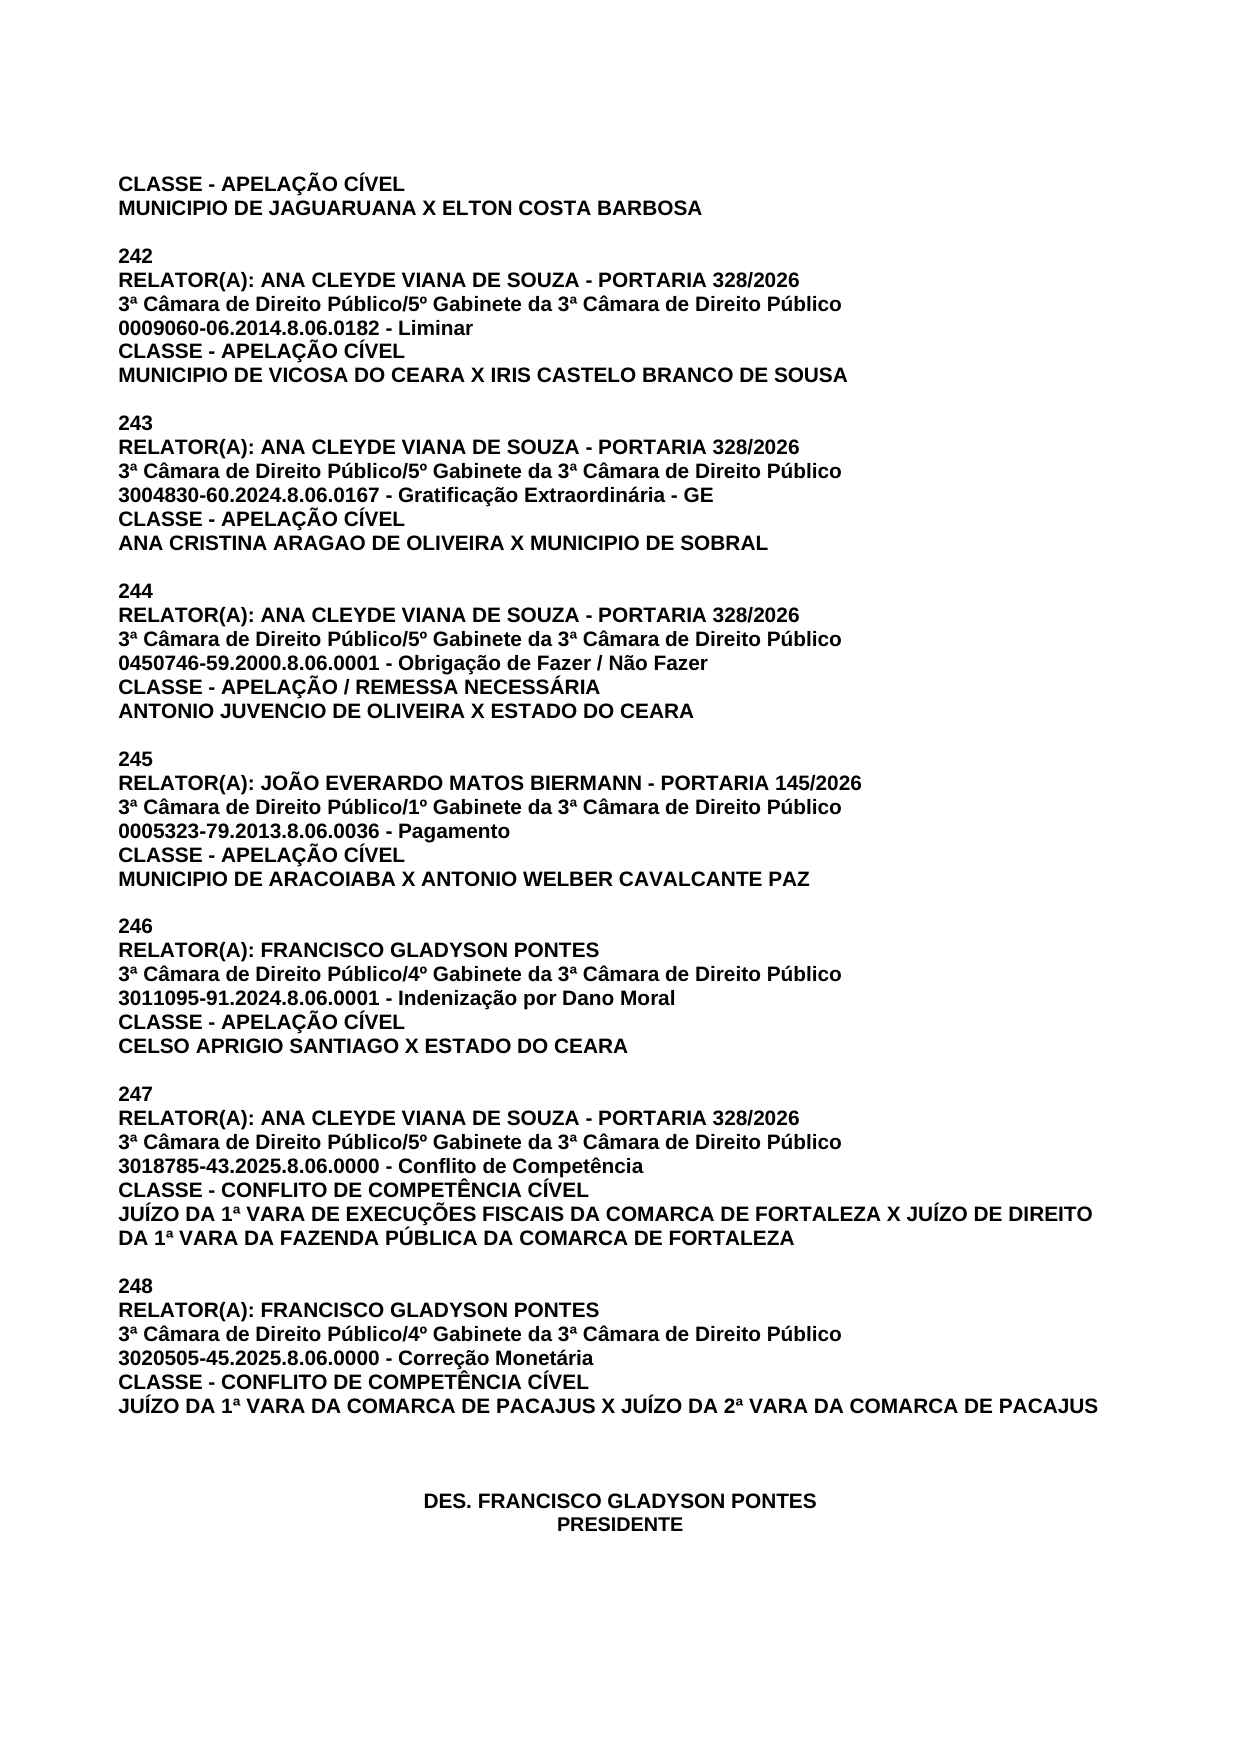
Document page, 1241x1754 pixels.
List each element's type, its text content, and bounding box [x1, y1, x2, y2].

text 3011095-91.2024.8.06.0001 - Indenização por Dano Moral [118, 986, 1122, 1010]
text MUNICIPIO DE ARACOIABA X ANTONIO WELBER CAVALCANTE PAZ [118, 866, 1122, 890]
text CLASSE - APELAÇÃO CÍVEL [118, 842, 1122, 866]
text 247 [118, 1082, 1122, 1106]
text RELATOR(A): FRANCISCO GLADYSON PONTES [118, 938, 1122, 962]
text 3ª Câmara de Direito Público/4º Gabinete da 3ª Câmara de Direito Público [118, 1322, 1122, 1346]
text 0005323-79.2013.8.06.0036 - Pagamento [118, 818, 1122, 842]
text 3018785-43.2025.8.06.0000 - Conflito de Competência [118, 1154, 1122, 1178]
text 3020505-45.2025.8.06.0000 - Correção Monetária [118, 1346, 1122, 1369]
text 243 [118, 411, 1122, 435]
text CELSO APRIGIO SANTIAGO X ESTADO DO CEARA [118, 1034, 1122, 1058]
text ANTONIO JUVENCIO DE OLIVEIRA X ESTADO DO CEARA [118, 699, 1122, 723]
text RELATOR(A): JOÃO EVERARDO MATOS BIERMANN - PORTARIA 145/2026 [118, 771, 1122, 794]
text RELATOR(A): FRANCISCO GLADYSON PONTES [118, 1298, 1122, 1322]
text 248 [118, 1274, 1122, 1298]
text CLASSE - CONFLITO DE COMPETÊNCIA CÍVEL [118, 1178, 1122, 1202]
text MUNICIPIO DE VICOSA DO CEARA X IRIS CASTELO BRANCO DE SOUSA [118, 363, 1122, 387]
text RELATOR(A): ANA CLEYDE VIANA DE SOUZA - PORTARIA 328/2026 [118, 267, 1122, 291]
text 3ª Câmara de Direito Público/5º Gabinete da 3ª Câmara de Direito Público [118, 1130, 1122, 1154]
text ANA CRISTINA ARAGAO DE OLIVEIRA X MUNICIPIO DE SOBRAL [118, 531, 1122, 555]
text JUÍZO DA 1ª VARA DE EXECUÇÕES FISCAIS DA COMARCA DE FORTALEZA X JUÍZO DE DIREITO DA 1ª VARA DA FAZENDA PÚBLICA DA COMARCA DE FORTALEZA [118, 1202, 1122, 1250]
text CLASSE - APELAÇÃO CÍVEL [118, 172, 1122, 196]
text JUÍZO DA 1ª VARA DA COMARCA DE PACAJUS X JUÍZO DA 2ª VARA DA COMARCA DE PACAJUS [118, 1393, 1122, 1417]
text 3ª Câmara de Direito Público/4º Gabinete da 3ª Câmara de Direito Público [118, 962, 1122, 986]
text 246 [118, 914, 1122, 938]
text 3ª Câmara de Direito Público/5º Gabinete da 3ª Câmara de Direito Público [118, 627, 1122, 651]
text CLASSE - APELAÇÃO CÍVEL [118, 507, 1122, 531]
text CLASSE - CONFLITO DE COMPETÊNCIA CÍVEL [118, 1369, 1122, 1393]
text 0450746-59.2000.8.06.0001 - Obrigação de Fazer / Não Fazer [118, 651, 1122, 675]
text 3ª Câmara de Direito Público/5º Gabinete da 3ª Câmara de Direito Público [118, 291, 1122, 315]
text RELATOR(A): ANA CLEYDE VIANA DE SOUZA - PORTARIA 328/2026 [118, 603, 1122, 627]
text 244 [118, 579, 1122, 603]
text CLASSE - APELAÇÃO CÍVEL [118, 1010, 1122, 1034]
text DES. FRANCISCO GLADYSON PONTES [118, 1489, 1122, 1513]
text 0009060-06.2014.8.06.0182 - Liminar [118, 315, 1122, 339]
text 3ª Câmara de Direito Público/5º Gabinete da 3ª Câmara de Direito Público [118, 459, 1122, 483]
text 3004830-60.2024.8.06.0167 - Gratificação Extraordinária - GE [118, 483, 1122, 507]
text 245 [118, 747, 1122, 771]
text PRESIDENTE [118, 1513, 1122, 1536]
text RELATOR(A): ANA CLEYDE VIANA DE SOUZA - PORTARIA 328/2026 [118, 435, 1122, 459]
text 242 [118, 243, 1122, 267]
text RELATOR(A): ANA CLEYDE VIANA DE SOUZA - PORTARIA 328/2026 [118, 1106, 1122, 1130]
text 3ª Câmara de Direito Público/1º Gabinete da 3ª Câmara de Direito Público [118, 794, 1122, 818]
text CLASSE - APELAÇÃO CÍVEL [118, 339, 1122, 363]
text MUNICIPIO DE JAGUARUANA X ELTON COSTA BARBOSA [118, 196, 1122, 219]
text CLASSE - APELAÇÃO / REMESSA NECESSÁRIA [118, 675, 1122, 699]
